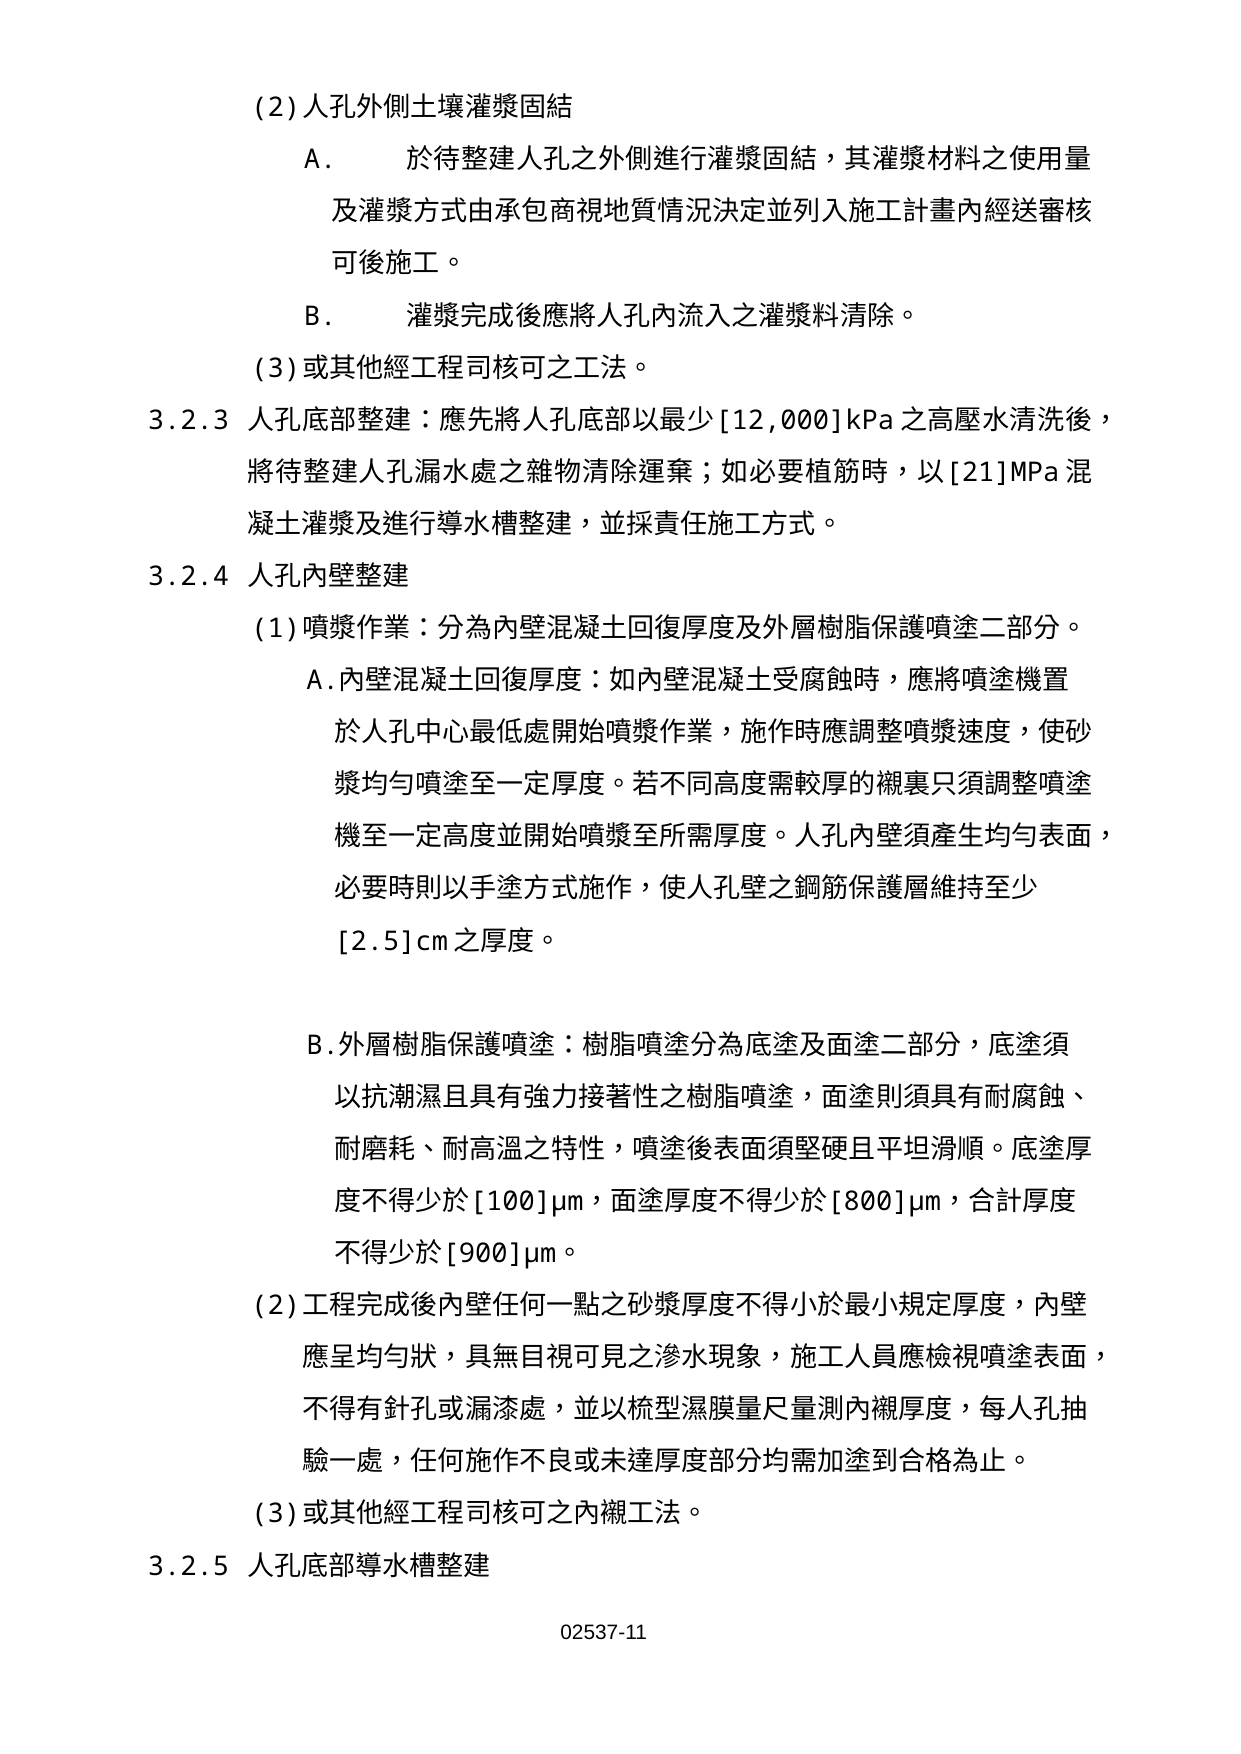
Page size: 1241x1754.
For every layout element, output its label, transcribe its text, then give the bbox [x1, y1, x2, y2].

text (1) 噴漿作業：分為內壁混凝土回復厚度及外層樹脂保護噴塗二部分。 [251, 596, 1092, 648]
subtitle A. 於待整建人孔之外側進行灌漿固結，其灌漿材料之使用量及灌漿方式由承包商視地質情況決定並列入施工計畫內經送審核可後施工。 [304, 127, 1092, 283]
text (2) 人孔外側土壤灌漿固結 [251, 75, 1092, 127]
text (2) 工程完成後內壁任何一點之砂漿厚度不得小於最小規定厚度，內壁應呈均勻狀，具無目視可見之滲水現象，施工人員應檢視噴塗表面，不得有針孔或漏漆處，並以梳型濕膜量尺量測內襯厚度，每人孔抽驗一處，任何施作不良或未達厚度部分均需加塗到合格為止。 [251, 1273, 1092, 1481]
subtitle B. 灌漿完成後應將人孔內流入之灌漿料清除。 [304, 283, 1092, 335]
subtitle 3.2.5 人孔底部導水槽整建 [148, 1533, 1092, 1585]
text (3) 或其他經工程司核可之工法。 [251, 335, 1092, 387]
subtitle 3.2.3 人孔底部整建：應先將人孔底部以最少[12,000]kPa之高壓水清洗後，將待整建人孔漏水處之雜物清除運棄；如必要植筋時，以[21]MPa混凝土灌漿及進行導水槽整建，並採責任施工方式。 [148, 387, 1092, 544]
text A.內壁混凝土回復厚度：如內壁混凝土受腐蝕時，應將噴塗機置於人孔中心最低處開始噴漿作業，施作時應調整噴漿速度，使砂漿均勻噴塗至一定厚度。若不同高度需較厚的襯裏只須調整噴塗機至一定高度並開始噴漿至所需厚度。人孔內壁須產生均勻表面，必要時則以手塗方式施作，使人孔壁之鋼筋保護層維持至少[2.5]cm之厚度。 [306, 648, 1092, 960]
text (3) 或其他經工程司核可之內襯工法。 [251, 1481, 1092, 1533]
text B.外層樹脂保護噴塗：樹脂噴塗分為底塗及面塗二部分，底塗須以抗潮濕且具有強力接著性之樹脂噴塗，面塗則須具有耐腐蝕、耐磨耗、耐高溫之特性，噴塗後表面須堅硬且平坦滑順。底塗厚度不得少於[100]μm，面塗厚度不得少於[800]μm，合計厚度不得少於[900]μm。 [306, 1012, 1092, 1273]
subtitle 3.2.4 人孔內壁整建 [148, 544, 1092, 596]
